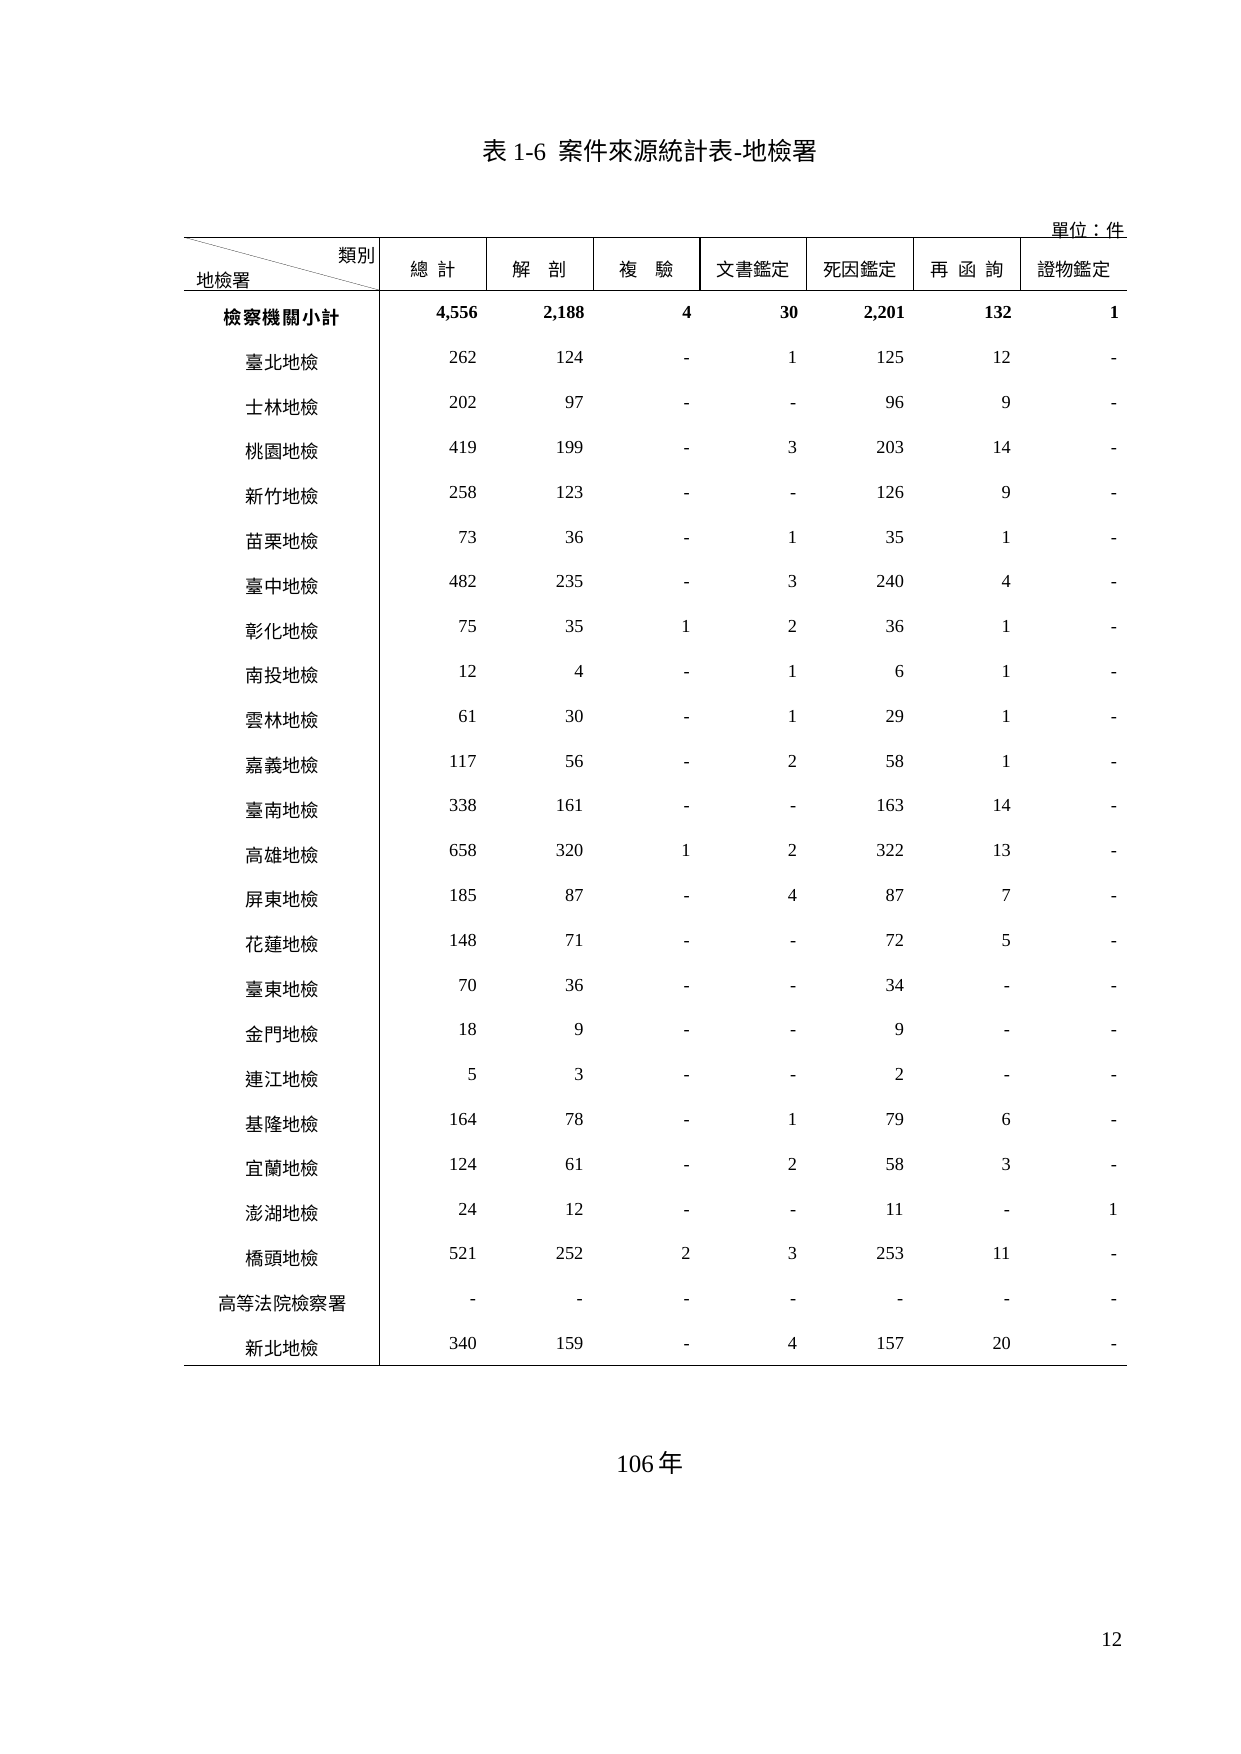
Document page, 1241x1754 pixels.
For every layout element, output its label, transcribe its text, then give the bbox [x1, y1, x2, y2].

text 表1-6 案件來源統計表-地檢署 [177, 108, 1122, 170]
text 106年 [177, 170, 1122, 1483]
